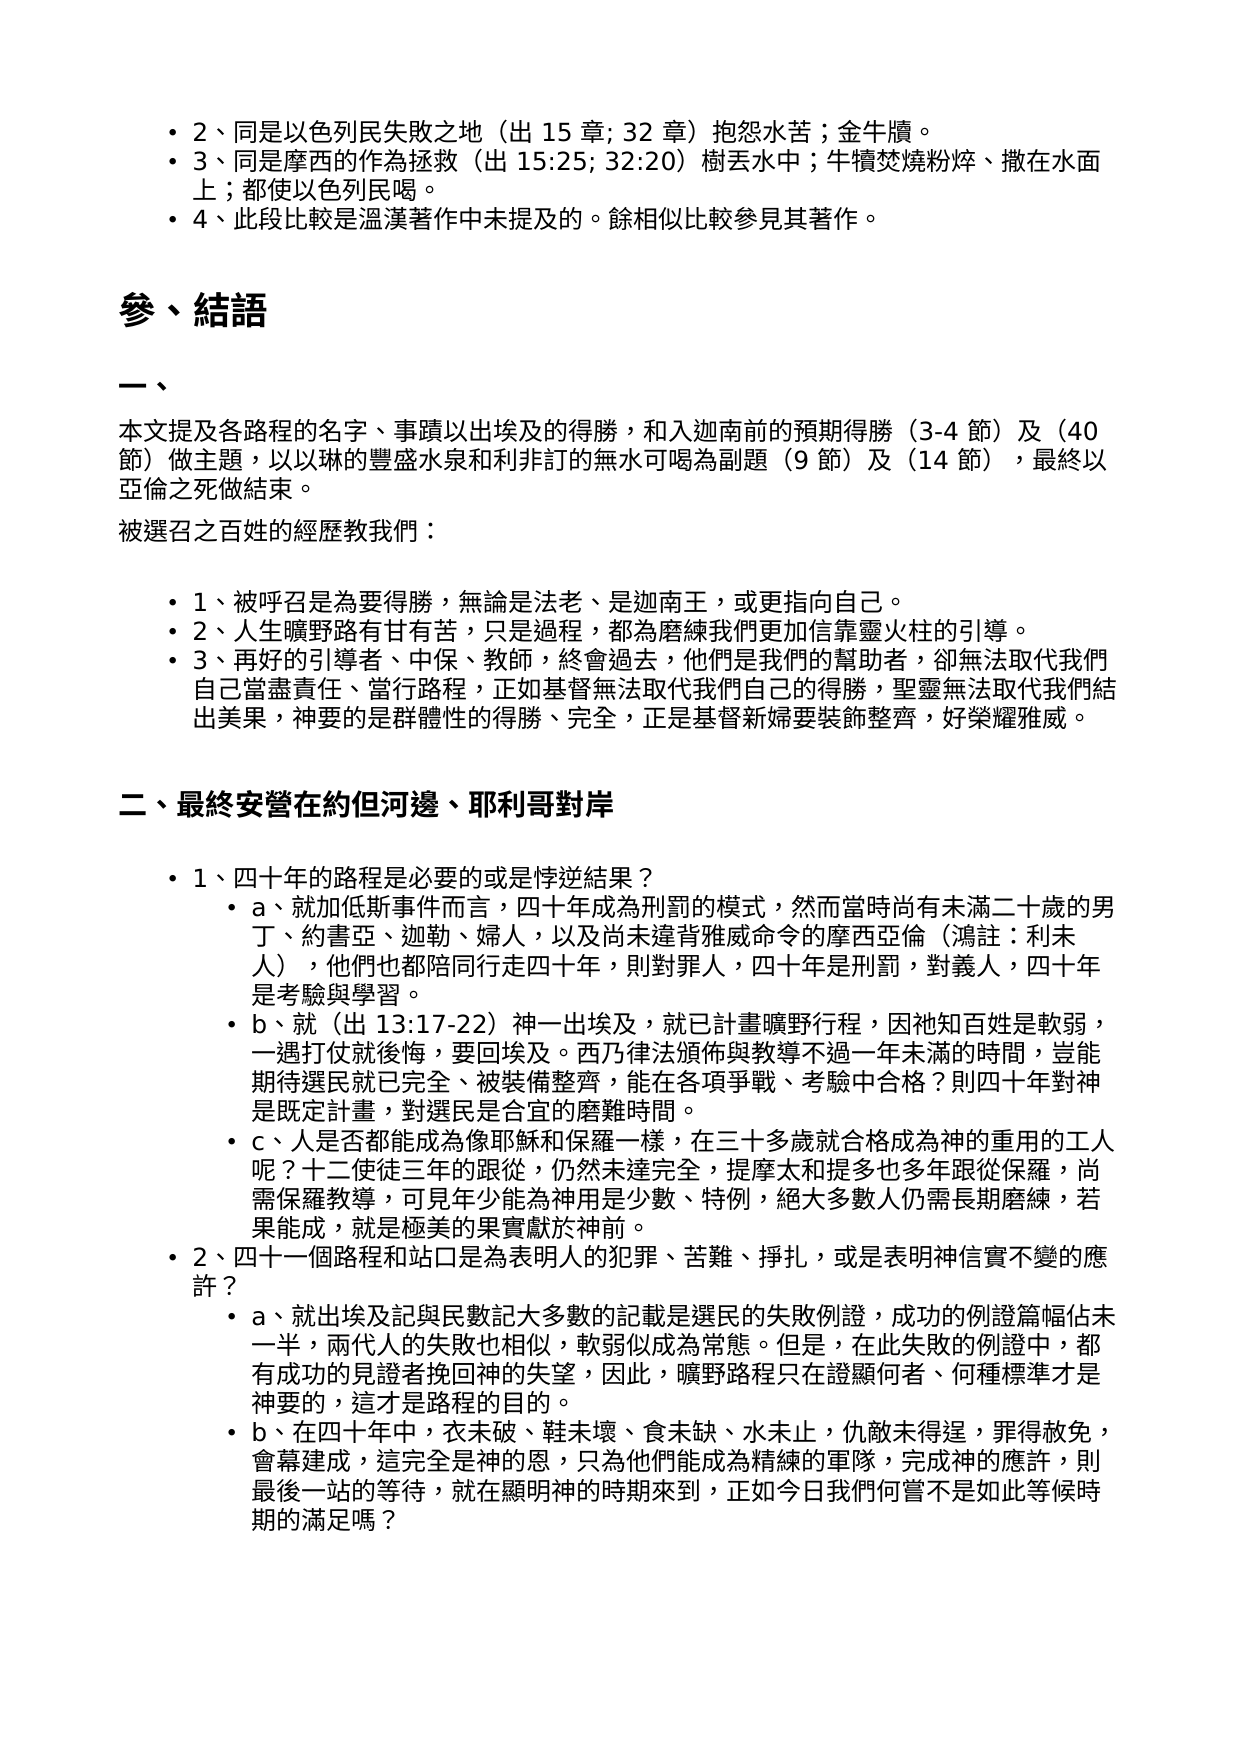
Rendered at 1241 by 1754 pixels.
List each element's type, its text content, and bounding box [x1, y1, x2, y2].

list c、人是否都能成為像耶穌和保羅一樣，在三十多歲就合格成為神的重用的工人呢？十二使徒三年的跟從，仍然未達完全，提摩太和提多也多年跟從保羅，尚需保羅教導，可見年少能為神用是少數、特例，絕大多數人仍需長期磨練，若果能成，就是極美的果實獻於神前。 [236, 1127, 1122, 1243]
list 2、四十一個路程和站口是為表明人的犯罪、苦難、掙扎，或是表明神信實不變的應許？ [177, 1243, 1122, 1302]
list a、就加低斯事件而言，四十年成為刑罰的模式，然而當時尚有未滿二十歲的男丁、約書亞、迦勒、婦人，以及尚未違背雅威命令的摩西亞倫（鴻註：利未人），他們也都陪同行走四十年，則對罪人，四十年是刑罰，對義人，四十年是考驗與學習。 [236, 893, 1122, 1010]
text 本文提及各路程的名字、事蹟以出埃及的得勝，和入迦南前的預期得勝（3-4 節）及（40 節）做主題，以以琳的豐盛水泉和利非訂的無水可喝為副題（9 節）及（14 節），最終以亞倫之死做結束。 [118, 417, 1122, 504]
list 1、四十年的路程是必要的或是悖逆結果？ [177, 864, 1122, 893]
list b、就（出 13:17-22）神一出埃及，就已計畫曠野行程，因祂知百姓是軟弱，一遇打仗就後悔，要回埃及。西乃律法頒佈與教導不過一年未滿的時間，豈能期待選民就已完全、被裝備整齊，能在各項爭戰、考驗中合格？則四十年對神是既定計畫，對選民是合宜的磨難時間。 [236, 1010, 1122, 1127]
list a、就出埃及記與民數記大多數的記載是選民的失敗例證，成功的例證篇幅佔未一半，兩代人的失敗也相似，軟弱似成為常態。但是，在此失敗的例證中，都有成功的見證者挽回神的失望，因此，曠野路程只在證顯何者、何種標準才是神要的，這才是路程的目的。 [236, 1302, 1122, 1418]
subtitle 參、結語 [118, 289, 1122, 333]
text 被選召之百姓的經歷教我們： [118, 517, 1122, 546]
list 2、人生曠野路有甘有苦，只是過程，都為磨練我們更加信靠靈火柱的引導。 [177, 617, 1122, 646]
list 3、同是摩西的作為拯救（出 15:25; 32:20）樹丟水中；牛犢焚燒粉焠、撒在水面上；都使以色列民喝。 [177, 147, 1122, 206]
list 3、再好的引導者、中保、教師，終會過去，他們是我們的幫助者，卻無法取代我們自己當盡責任、當行路程，正如基督無法取代我們自己的得勝，聖靈無法取代我們結出美果，神要的是群體性的得勝、完全，正是基督新婦要裝飾整齊，好榮耀雅威。 [177, 646, 1122, 734]
list 1、被呼召是為要得勝，無論是法老、是迦南王，或更指向自己。 [177, 588, 1122, 617]
list b、在四十年中，衣未破、鞋未壞、食未缺、水未止，仇敵未得逞，罪得赦免，會幕建成，這完全是神的恩，只為他們能成為精練的軍隊，完成神的應許，則最後一站的等待，就在顯明神的時期來到，正如今日我們何嘗不是如此等候時期的滿足嗎？ [236, 1418, 1122, 1535]
subtitle 一、 [118, 370, 1122, 404]
list 4、此段比較是溫漢著作中未提及的。餘相似比較參見其著作。 [177, 206, 1122, 235]
list 2、同是以色列民失敗之地（出 15 章; 32 章）抱怨水苦；金牛牘。 [177, 118, 1122, 147]
subtitle 二、最終安營在約但河邊、耶利哥對岸 [118, 788, 1122, 822]
